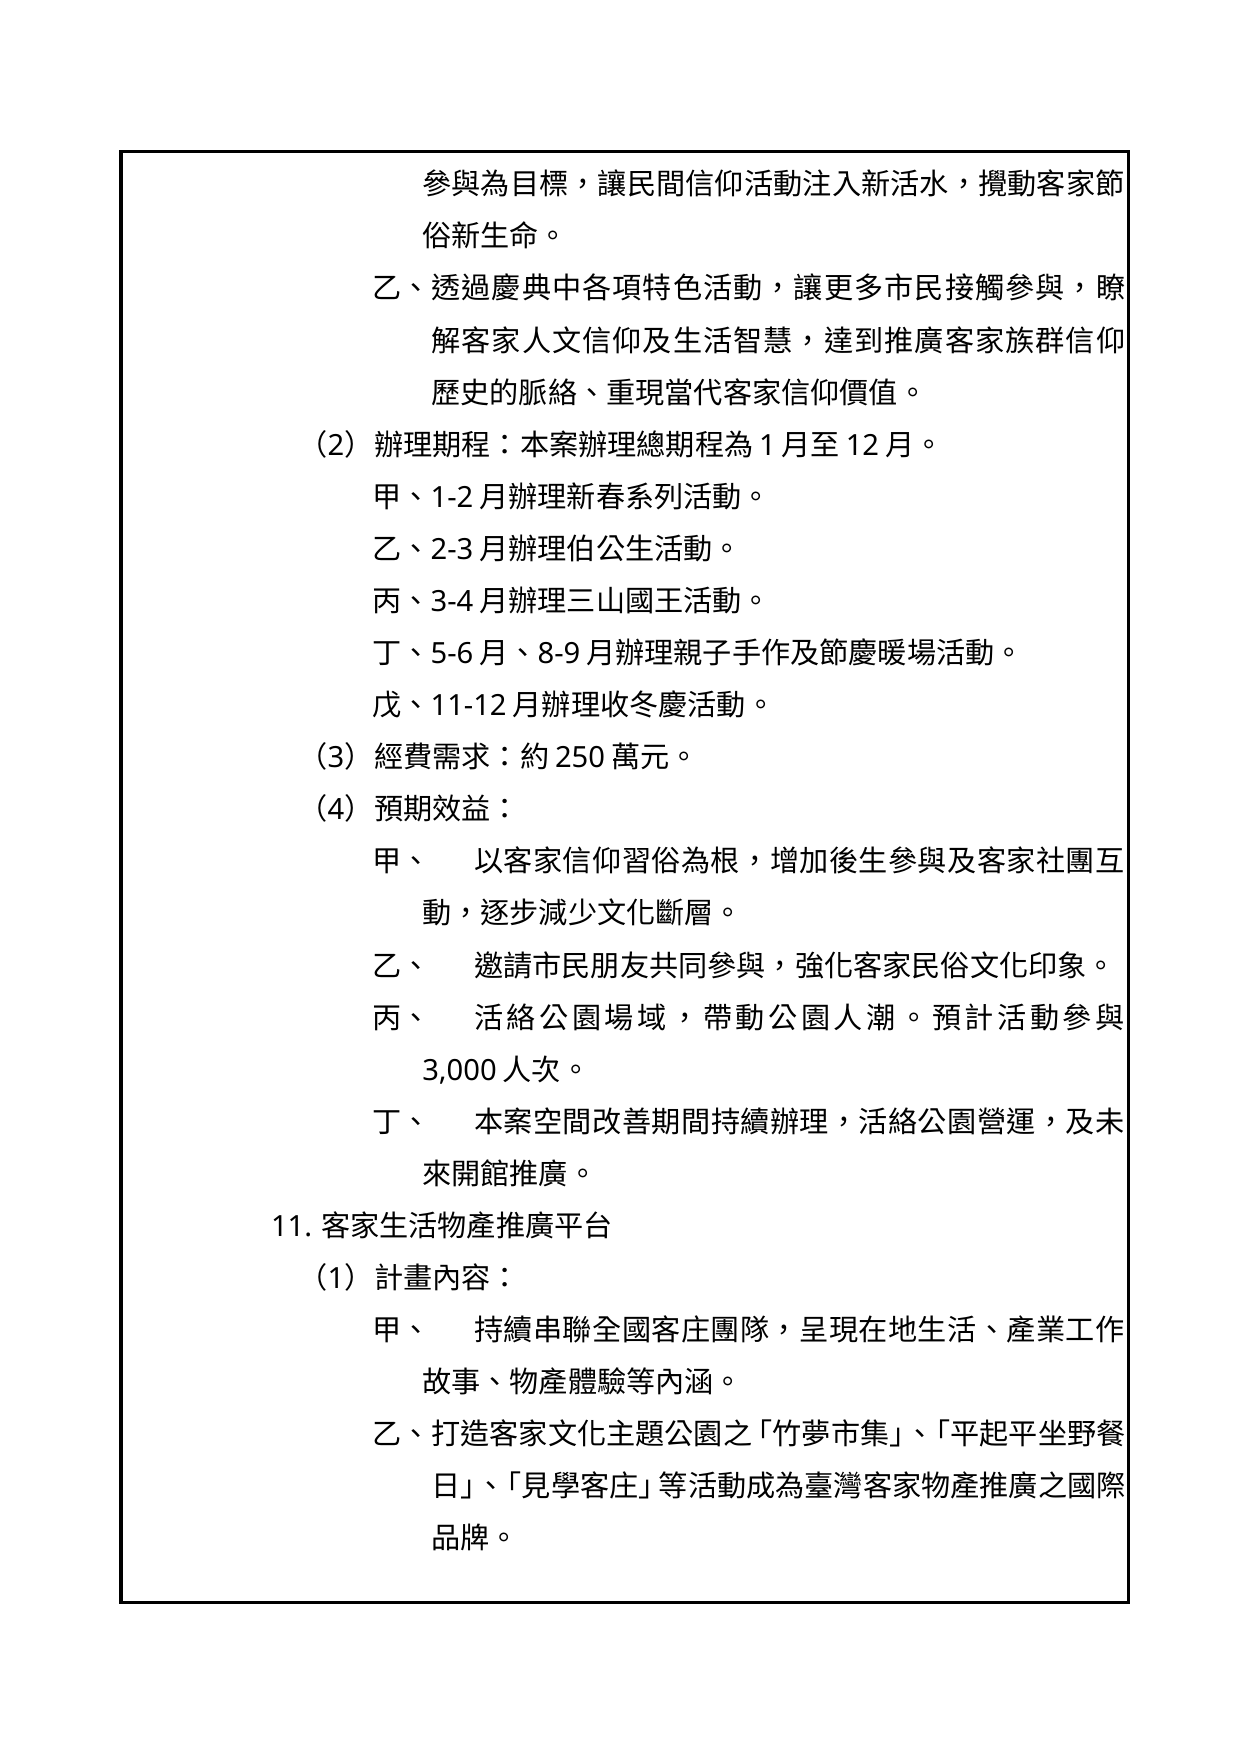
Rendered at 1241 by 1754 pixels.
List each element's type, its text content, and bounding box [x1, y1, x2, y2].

table_header 概況： 設立依據 財團法人台北市客家文化基金會（以下簡稱本會），係臺北市政府民政局民國87年捐助新臺幣3,000萬元成立。本會主管機關臺北市政府客家事務委員會（以下簡稱臺北市客委會）為活化、改善本會運作狀況，使臺北市客家事務之營運可更加活絡，資源得以統籌配置、發揮最大效益，爰於民國98年依據「臺北市財團法人暫行管理規則」規定，輔導本會修訂捐助章程，並遴聘過半數以上市府代表董、監事，組織轉型為辦理本市客家藝文活動的常設機構。 設立目的 依本會捐助章程規定，本會以「推動客家文化研究及客家事務」為宗旨，並辦理下列業務： 推展客家語言文化。 獎助客家學術研究及媒體客家專題節目之製作。 獎助客家藝文、歌謠創作及通俗讀物之編纂。 舉辦各類客家文化民俗活動。 從事本市客家人之田野調查。 從事客家文獻蒐集彙整。 其他客家事務相關事項及不動產之管理運用。 組織概況（另附組織系統圖） 本會董、監事共22名： 本會設董事會，董事名額17人，並設置監事5人。其董事及監事應有二分之一以上名額由臺北市政府指派市府公務人員擔任；其餘名額經董事會就客籍團體代表、客籍藝文界代表、企業界、學界、專家代表推薦人選，並由市府遴選後，由董事會聘任。董事長1人由董事互選產生，對內綜理會務，對外代表本會。 工作團隊： 本會依「捐助章程」規定，設執行長1人，由董事長提名，並經董事會同意任之。為積極推動臺北市客家事務、落實市政府客家政策，本會執行長係由臺北市客委會主任委員兼任（無給職），對外代表本會，對內綜理會務。 為推動營運「臺北市客家文化主題公園」（以下簡稱客家文化主題公園）各項行動方案，以及因應客家文化主題公園空間改善工程，本會部分業務調整為著重開館籌備、新制度建立與精實管理，擬聘用員工30人，包含專職副執行長1人，統籌客家文化主題公園營運管理業務；研究員1人，深化本會各項專案計畫研究能力，提升客家語言文化整體策展能力與品質；內部業務組織分為「客家文化中心」、「音樂戲劇中心」、「推廣教育中心」、「行政管理中心」等4組，共有主任4人、組員24人。 組織系統圖： 各組職掌： 工作計畫或方針 【計畫緣起--行政契約之簽訂】 本會98年7月30日組織轉型（董事及監事二分之一以上名額由臺北市政府指派之代表擔任），除秉持設立宗旨為客家鄉親服務外，臺北市客委會以「運用行政契約」指定本會無償運用客家文化主題公園，推動客家文化、藝文展演及客庄創意產業等。 ●第1階段：臺北市客委會98年12月31日與本會簽訂「運用行政契約」，委託營運管理客家文化主題公園，為期五年（99至103年）。 ●第2階段：臺北市客委會104年3月17日與本會簽訂「運用行政契約」，委託營運管理客家文化主題公園，為期三年（104至106年）。 ●第3階段：本會依「運用行政契約」第三條運用期間之規定，於106年10月（契約期滿前二個月）主動向臺北市客委會申請續約，契約期間簽訂三年（107至109年）。 【辦理依據】 ●臺北市客委會策略地圖。 ●客家文化主題公園運用行政契約。 ●本會「推動客家文化研究及客家事務」宗旨及「捐助章程」相關規定。 【營運願景--營造友善農業、跨界藝術、創新工藝、流行風尚的客家文化主題公園】 客家文化主題公園於民國100年10月15日開園，占地約4.03公頃，位於臺北市中正區汀州路3段2號，旁臨新店溪及古亭河濱公園，蘊藏豐富自然生態及臺北市城南地區人文內涵。園內有「臺北市客家文化中心」、「臺北市客家音樂戲劇中心」、「客庄生活館」等3棟館舍，提供室內多元展演空間；戶外設置福德祠、敬字亭、茶山水田、生態溝渠、水車、農村雕塑等設施，並於露地栽培多樣客家時令農作物，另有跨堤平臺廣場、自行車道等健康景觀休憩空間。 ●植基農業與藝術： 在既有社教與民政基礎上，積極規劃園區景觀設施、軟體服務等客家元素，朝「藝術」與「農業」延伸，讓兩者碰撞、接枝，為臺北客家發展出友善農業、跨界藝術、創新工藝、流行風尚的當代特色。 ●串聯客庄： 以客家文化主題公園為創作基地，透過徵件與串流計畫，建構連結客庄與都市的平台，讓都會青年經此紐帶，深入瞭解客庄語言、農業、社會、文化發展脈絡，同時亦獲得音樂、舞蹈、戲劇、文學、紀錄片、影像……等創作題材與元素，發展出符合當代客家社會的文化內涵，並於客家文化主題公園場館發表，讓市民與社會大眾認識客家多元面向。 ●形塑臺北新客莊： 以臺北市客家文化主題公園為立基點，連結臺北市客家社團、居民與周邊客家人文地景與產業資源，形塑以「臺北•當代•客家」為核心的臺北新客莊。 計畫名稱：「臺北市客家文化主題公園」109年度營運計畫。 計畫重點： 本會位居臺北都會地區，為朝向當代社會轉身，自105年度起，在客家文化主題公園營運上嵌入「新農業‧新藝術‧新風尚‧新工藝」4大主軸，期融入當代性的設計、都市型的展演，以創新思維和方法，爭取客家鄉親長輩與都會年輕人的認同。經過為期三年的試驗、討論與對話，我們更確定「臺北‧當代‧客家」是本會前進的步伐，我們一面追尋傳統，吸取養分；一面探索當代，挑戰未來。 109年度為臺北市客委會「客家主題公園空間改善計劃」施工期間，園內「臺北市客家文化中心」、「臺北市客家音樂戲劇中心」、「客庄生活館」等三棟館舍因應施工休館，本會部分業務調整為著重開館籌備、新制度建立與精實管理。 綜上，本會109年度業務主要透過「打造客家語言友善環境」、「著重客家青年世代傳承」、「推動都會客家文化特色」三大策略目標，辦理17項行動方案。 策略目標一：打造客家語言友善環境（共3項行動方案） 臺北客家書院 計畫內容： 臺北客家書院計畫以客家語言文化為主軸，連結工藝美學、藝術創作、影像敘事等領域，透過各種課程、工作坊、公共參與活動的舉辦，建構都會客家的辦學定位與方法，朝完整的當代客家學習體系目標邁進。 以五大領域「新工藝、新藝術、新農業、新風尚、客家語言及文化」為課程發展主軸，除推出進階傳統八音班課程外，也支持年輕師資發展創新課程，以吸引青年世代加入，並激發大眾對客家文化的想像與共鳴。 因應空間改善案施工期間，課程移至臺北市客委會館舍上課。 辦理期程： 甲、1-3月及6-8月進行上、下學期課程招生。 乙、3-5月、8-10月辦理課程徵件及課程審查。 丙、6-7月、11-12月辦理課程成果展。 經費需求：約350萬元。 預期效益： 透過客語教學及文化推廣，呈現都市隱性及非客家族群之風貌，並促進不同族群之間的互動交流，增進大眾對客家文化的認識與投入。 培植客家藝術及語言文化專業者，建立客家終身學習環境。 學員參與數660人。 課程開班數（含工作坊）28-32班。 本案以課程講師、學員培力，及進階課程發展為工作核心，相關成果亦可成為未來開館展示、活動展演內容。 全案預算之20%為籌備開館預算。 志工培訓計畫 計畫內容： 本計畫將招募及培訓具有藝術文化專長之民眾成為客家文化主題公園志工，協助推廣客家文化，展現客家傳統智慧與現代創意。經由不定期專業課程之專長培養，使志工持續增能，學以致用，運用於提供民眾來園各項服務。 為因應108-109年度本公園空間改善計畫，將籌組客家志工行動服務巡迴隊，並聯合周邊大專院校招募客家青年志工，至親子館、藝文館舍等巡迴推廣認識客家文化，並強化客家文化主題公園戶外志工導覽服務，包含蒔田、割禾、節氣等文化活動，預計辦理15場次。 結合臺北客家書院辦理至少5-6場志工培訓課程，以及1場參訪研習活動。地點將選擇北臺灣客庄地區。 其他經費用於定期舉辦2場志工大會、表揚、聯誼、幹部會議、慶生會等活動，以及辦理志工行政相關庶務工作。 辦理期程： 甲、4-10月辦理培訓課程與巡迴服務活動。 乙、6、11月辦理志工大會。 丙、11月辦理志工參訪交流活動。 經費需求：約40萬元。 預期效益： 總活動志工參與人數預計800人次，服務對象人數預計600人次。 本案以空間改善期間志工培力、園區服務、推廣客家語言及文化，以及未來公園開館推廣為主要核心。 全案預算之40%為籌備開館預算，辦理「志工服務品質」學習課程。 客家美學系列展演計畫 計畫內容： 為籌備開館準備，規劃館藏藝術品創作，將以客家文化各面向為主題，委託藝術家創作具水準的藝術展示品等。 搭配系列文化教育主題活動，達到推廣客家文化之目的。 辦理期程：109年2月至12月。 經費需求：約100萬元。 預期效益： 提升一般民眾對客家文化的瞭解與認同度。 民眾滿意度達85％以上。 籌備開館之預算比重70%，主要使用於增設館藏藝術品之用。 策略目標二：著重客家青年世代傳承（共2項行動方案） 客家串流計畫 計畫內容： 本計畫109年度將以製作未來客家音樂戲劇中心開館之一樓展示陳設內容為主，相關成果及展覽和影音將整合為未來開館一樓之展示。 109年度將爬梳過去五屆串流計畫的精采案例，透過青年實務參與實踐，找尋客家藝術多元視角，為當代客家新契機，注入臺北當代能量。 以社會實踐展現串流青年實踐家的創作成果與理念，聆聽他們如何與社會進行對話、用媒材創作注入客家新想像。期望越來越多的新一代創作者投入客家藝術創作，豐富未來新開館的當代客家藝術主題公園，共同建構成為臺北客家藝術創生基地。 辦理期程：本案辦理總期程為1月至12月 1-2月標案內容規劃。 乙、3-4月辦標案作業流程。 丙、4-5月與獲選團隊進行議價簽約。 丁、6-8月標案策展執行。 戊、9-10月辦理成果展。 11-12月進行全案驗收。 經費需求：160萬元。 預期效益： 109年預計將爬梳過去五屆串流計畫的精采案例，以成果展及論壇的方式辦理，開啟青年與客庄的對話方式，挖掘當代客家的多元面貌。 從計畫徵選提案看見客家年輕世代新視野，為臺北市客家新世代提供自我實踐與創新機會。 預計辦理1場成果展、1場論壇；辦理成果展參與人數預計達300人次。 全案預算之100%為籌備開館預算，本案成果展內容為「臺北市客家音樂戲劇中心開館之串流計畫成果展」之前期籌備。 客家藝術文化交流計畫 計畫內容： 客家文化主題公園不僅是客家文化終身學習友善環境，更是凝聚藝術能量的重要平台。由於社會環境快速變遷，客家藝術文化正需要被社會看見，並做適當保存與紀錄。 由青年藝術家應用各種媒材進行藝術創作，探討客家美學的設計邏輯及跨界實驗，體現傳統藝術再生之新能量。 辦理期程：本案辦理總期程為2-12月。 經費需求：100萬元。 預期效益： 推廣並提升客家藝術精緻度，使客籍或非客籍的臺北市民朋友對本公園推動的業務工作有更深度的認識與瞭解。 提升公園與其他城南藝文館所推展交流合作機會，提高能見度。 活動總參加人數1,000人次。 滿意度達85%以上。 籌備開館預算比重40%，使用於未來館舍裝置藝術品製作之用 策略目標三：推動都會客家文化特色（共12項行動方案） 客家文化主題特色展示計畫 計畫內容： 藉由靜態展覽及動態的文化體驗活動，提升臺北市民對客家文化的認識與瞭解。 結合客家當代社會議題的設定，由不同角度如人類學、社會學等，爬梳客家歷史脈絡。希冀完整呈現客家文化在當代社會的各樣精采面貌，提升大眾對客家文化認同與理解。 規劃巡迴展並藉由與110年開館展覽主題設計的串聯，讓此巡迴展作為開館展的前期宣傳並達到行銷臺北市客家文化主題公園計畫於110年開館之宣傳目的。 執行110年度開館展覽的前期籌備規畫。 辦理期程：109年2月至12月。 經費需求：約450萬元。 預期效益： 觀展與參與推廣人數達10,000人。 充實臺北客家當代藝術資料庫，匯集及累積當代客家展覽典藏。 民眾滿意度85%以上。 籌備開館預算比重30%，使用於開館展覽前期籌備規劃。 客家文創行銷計畫 計畫內容：為推廣客家文創產業，吸引客家豐沛的設計人才，創造客家文化傳統新價值，計畫辦理客家文化主題公園吉祥物、line貼圖製作等活動，達到行銷客家文化主題公園之目的。 辦理期程： 109年2月至12月。 經費需求：約50萬元。 預期效益： 透過呈現客家文化創意多面向，建立當代客家文化創意的匯集平台，增加民眾對客家文化的好感度。 參與人次2,000人次。 民眾滿意度達85%以上。 籌備開館預算比重20%，使用於辦理110年度開館活動之宣傳。 臺北新客莊營運暨研究計畫 計畫內容： 為營運客家文化主題公園，推動臺北市客家總盤點。 研擬「臺北客家」定位。 建構臺北市客家人各面向資料庫。 透過與臺北客家界對話，拓展新議題，開啟研究新視野。 辦理期程：本案辦理總期程為1月至12月。 甲、1月進行標案需求撰寫、相關規劃暨前期諮詢會議。 乙、2月辦理招標及相關審查作業。 丙、2-3月與獲選廠商進行議價簽約。 丁、3-11月進行全案執行。 戊、11-12月進行全案驗收。 經費需求：約200萬元。 預期效益： 產出一冊臺北新客莊研究報告。 產出臺北客家文化主題公園未來營運綜合建議。 舉辦一場次臺北客家暨都會客家研究成果座談會，預計有100人次參與。 建構臺北市客家名錄。 做為未來「臺北客家文化地圖」籌備之用。 全案預算之100%為籌備開館預算 客家文化教學設計暨推廣計畫 計畫內容： 以客家文化傳統節慶、食衣住行等為主題，進行教案設計，規劃具吸引力的學習課程。 提供學校團體及親子家庭共同參與體驗、認識學習客家文化及語言的機會。 辦理期程： 109年2月至12月。 經費需求：50萬元。 預期效益： 設計結合客語及客家文化的學習教案，達到客家文化學習目的。 提高大眾對客家文化的認同及好感度。 參與人數1,500人次。 童遊客家-客語推廣計畫 計畫內容： 因應空間改善案，本案場域得移置其他客家館舍辦理，並以親子與青年參與為主軸，打造多元客語學習環境 為更有效率推動客語，擬邀請專業團隊，將熱門之營隊活動結合客語推廣。 辦理期程：109年2月至12月。 經費需求：約100萬元。 預期效益： 辦理3梯次「童遊客家主題活動」，預計120名學員。 落實都會客家之教育、娛樂、育樂功能，營造「幼有所長、壯有所用、老有所依」之全人友善環境。 本案空間改善期間持續辦理，活絡公園營運，及未來開館推廣。 臺北客家農場經營計畫 計畫內容： 運用公園戶外空間場域，透過維護生態資源、營造客庄意象、打造農耕場所等面向，教育市民參與環境管理與發展運作。 發展臺北新客莊精神，形塑協力、分享與創生的實踐平台。 呼應田園城市發展願景，透過實作反映多元的都市農耕議題。 配合時令節慶，提供市民參與的農事體驗，並形塑為生活演繹。 辦理期程：109年1月至12月。 經費需求：約150萬元。 預期效益： 建構10處環境教育空間。 自辦活動100場。 參與人數20,000人次。 以農業建構區域整合。 本案空間改善期間持續辦理，活絡公園營運，及未來開館推廣。並以「客家農場資訊整合」為重點項目，相關成果亦可成為未來志工經營或開館展示參考資料。 全案預算之20%為籌備開館預算。 主題表演藝術節目邀演計畫 計畫內容： 本案109年度將以籌備未來開館營運為首要工作項目，自專業人員培力、國際藝術節策展行銷培力、館際合作以及開館大戲前期製作等，以期未來開館時，軟硬體皆能同步到位，使預算效益增幅。 因應空間改善案，本案以製作未來開館大戲為主要核心，擬以「音樂、戲劇、跨界展演」等三種表演藝術構面切入，呈現不同表演藝術類型的當代客家節目，持續累積當代客家文本。 延續108年委託創作前期製作成果，擬辦理1檔委創節目展演活動，並辦理1檔委託創作節目前期製作發表，本案預算為200萬元。 辦理「臺北客家劇場培力計畫」，因應本會組織改組，為臻臺北市客家音樂戲劇中心營運健全，擬進行專業人員培力，期於空間改善工程後，專業人力及硬體設備皆能更臻完善，本案預算為10萬元。 辦理「國際藝術節策展行銷培力計畫」，109年度基金會將自行策劃辦理「客家國際藝術節」，進行相關節目整合行銷，本案預計整合「當代敘事影展、客家國際交流音樂會、串流計畫、委創節目」，進行整體行銷策劃，本案預算為40萬元。 因應空間改善工程，本案擬將系列活動移至公園戶外或與臺北市其他藝文館舍合作辦理。 辦理期程： 委託創作開館大戲之總期程為1-12月。 (甲) 1月節目提案規劃。 (乙) 2-3月辦理審查會議。 (丙) 4-5月與獲選廠商議價簽約。 (丁) 5-11月為活動執行期。 (戊) 11-12月進行全案驗收。 乙、臺北客家劇場培力計畫總期程為1-12月。 (甲) 1-2月活動規劃。 (乙) 3-10月為活動執行期間。 (丙) 11-12月進行全案成果撰寫及驗收。 丙、「客家國際藝術節」節目整合行銷計畫總期程為1-12月。 (甲) 1-2月活動規劃。 (乙) 3-8月為活動前期行銷。 (丙) 9-10月「客家國際藝術節」重點行銷活動執行。 (丁) 10-12月成果撰寫及驗收核銷。 經費需求：約250萬元。 預期效益： 總參與人數預計1,200人次。 辦理1場委創節目演出及相關推廣活動，預計300人次參與。 辦理1場讀劇發表，預計250人次參與。 辦理臺北客家劇場培力計畫，預計50人次參與。 辦理客家國際藝術節整合行銷計畫，預計600人次參與。 全案預算之100%皆為籌備「臺北市客家音樂戲劇中心開館慶系列展演活動」之預算。 客家表演藝術新創徵件計畫 計畫內容： 本案為延續型計畫，旨在吸引更多專業藝文團隊投入客家創作，並使客家音樂戲劇中心成為臺灣客家藝文節目創生之搖籃，製作之節目亦可成為開館系列節目，以蓄積未來開館展演質量。 為建立優質客家文化展演平台，鼓勵藝文團體將客家文化融入創作、拓展表演藝術多元視野，徵求結合客家元素、連結與想像為主題之專業劇目製作與演出，用充滿議題性的創新展演製作，呈現當代客家社會的縮影，並呼應當代客家文本的命題面向。 本案擬公開徵求3檔展演節目，每案至高資助50萬元，以延續當代客家徵件計畫精神、持續累積當代客家文本，活絡客家表演藝術生態，以形塑當代客家意象。 因應空間改善工程，減少錄取節目數量，本案擬將系列活動移至公園戶外或與臺北市其他藝文館舍合作辦理，本案經費較上年度相比減列50萬元整。 辦理期程：本案辦理總期程為1-12月。 甲、1月簡章辦法公告並公開徵求提案企劃書。 乙、2-3月辦理說明會及審查作業。 丙、4月與獲選廠商議價簽約。 5-11月活動執行，預計於8-11月辦理節目演出。 11-12月進行全案驗收。 經費需求：約170萬元。 預期效益： 預計分為「當代戲劇、展演出版、親子展演、攜手薪傳」四大類型，公開徵求3檔節目，根據入選類別規定，將進行4-5場次演出。總參與人數為1,300人。 各檔節目預計辦理2場次推廣活動，3檔節目共計辦理6場次推廣活動，預計參與人數為300人次。 觀賞演出人數預計為1,000人次。 票房收入預計190,000元。 本案行政預算為為20萬元，150萬元為3檔節目製作預算，全案預算之88%為籌備「臺北市客家音樂戲劇中心開館慶系列展演活動」之預算。 客家敘事影像放映計畫 計畫內容： 本案為109年度「國際藝術節策展行銷培力計畫」-客家國際藝術節系列活動之一，除了戲劇中心人員國際策展能力培力外，更為未來開館進行開館預告及相關行銷，預計於客家音樂戲劇中心位處之臺北城南區域，辦理「客廳」計畫，將系列活動辦理於臺北客家人的客廳、獨立書店、藝文空間等地，以創意活動行銷客家音樂戲劇中心，並積累周遭藝文群眾能量，以打造客家音樂戲劇中心品牌形象、收未來開館觀眾人流效益。 從「客家」概念延伸出發，廣泛與族群、環境、群體意識、自我的歷史與社會脈絡中找出相關的可能性。藉由影像呈現在文化的碰撞過程中，觀察客家族群如何透過影像面對並反思自身的文化。 辦理「第五屆當代敘事影展」，開啟新客家影像視野，以語言、族群、文化及性別架構論述，反觀客家在當代社會無法突破的框架和衝擊，期能重組與對話，回應現階段面臨的問題。 辦理期程：本案辦理總期程為1-12月。 甲、1月進行標案需求撰寫與相關活動規劃。 乙、2月辦理招標及相關審查作業。 丙、2-3月與獲選廠商進行議價簽約。 丁、4-7月為活動前期規劃、視覺設計、片單授權。 戊、8月活動宣傳期 己、9-10月辦理影展放映活動。 庚、11-12月進行全案驗收。 經費需求：約240萬元。 預期效益： 規劃至少8檔以上主題精選影片，預計辦理放映10場次以上、推廣活動4場次，吸引市民增進對影像紀錄之欣賞，提升大眾對世界族群文化議題的關注。 預計本案參與人數達1,000人次以上。 本案以人員策展培力、行銷客家音樂戲劇中心及未來開館推廣為主要工作核心，相關成果亦為未來音樂戲劇中心開館一樓展示內容。 全案預算之80%為籌備未來「臺北市客家音樂戲劇中心開館慶之當代敘事影展成果展」預算。 客家民間信仰與歲時節俗推廣計畫 計畫內容： 本計畫透過於都市客家中展現傳統慶典，達到凝聚客家鄉親、發揚客家文化的精神，並以減少斷層、增加青年參與為目標，讓民間信仰活動注入新活水，攪動客家節俗新生命。 透過慶典中各項特色活動，讓更多市民接觸參與，瞭解客家人文信仰及生活智慧，達到推廣客家族群信仰歷史的脈絡、重現當代客家信仰價值。 辦理期程：本案辦理總期程為1月至12月。 甲、1-2月辦理新春系列活動。 乙、2-3月辦理伯公生活動。 丙、3-4月辦理三山國王活動。 丁、5-6月、8-9月辦理親子手作及節慶暖場活動。 戊、11-12月辦理收冬慶活動。 經費需求：約250萬元。 預期效益： 以客家信仰習俗為根，增加後生參與及客家社團互動，逐步減少文化斷層。 邀請市民朋友共同參與，強化客家民俗文化印象。 活絡公園場域，帶動公園人潮。預計活動參與3,000人次。 本案空間改善期間持續辦理，活絡公園營運，及未來開館推廣。 客家生活物產推廣平台 計畫內容： 持續串聯全國客庄團隊，呈現在地生活、產業工作故事、物產體驗等內涵。 打造客家文化主題公園之「竹夢市集」、「平起平坐野餐日」、「見學客庄」等活動成為臺灣客家物產推廣之國際品牌。 辦理期程： 1-12月辦理竹夢市集。 3-11月辦理「平起平坐野餐日」、「見學客庄」等產業推廣活動。 經費需求：約115萬元。 預期效益： 增加客庄產業串連至竹夢市集參展數達20攤。 辦理6場客庄生活及產業推廣活動。 打造客庄生活圈，提升群眾凝聚力與互動。 預期吸引約1,200人次參與。 本案空間改善期間持續辦理，活絡公園營運，及未來開館推廣。本案活動，若施工狀況影響無法辦理，則另行調整形式辦理。 國際唱客音樂交流計畫 計畫內容： 本案為109年度「國際藝術節策展行銷培力計畫」-客家國際藝術節系列活動之一，除了戲劇中心人員國際策展能力培力外，更為未來開館進行開館預告及相關行銷，更以客家表演藝術作為文化外交的利器，以打造臺北客家成為國際客都，形塑客家音樂戲劇中心品牌形象，以大型國際藝術節的策辦，為未來開館持續積累藝文能量。 透過合唱形式，延續客庄唱山歌之生活與記憶，呈現臺北當代都會客家生活。主動進擊、參與、陪伴，進而擾動、影響並提高既有臺北市客家社群的參與度。 打造客家國際藝術節，結合客家社團、青年團隊，以及國際優秀藝文團隊，攜手打造有溫度的策展，期能黏著客家的傳統與當代。 本案為第四屆舉辦國際交流音樂會活動，109年因應本會空間改善工程，擬將系列活動移至公園戶外或與臺北市其他藝文館舍合作辦理。 辦理期程：本案辦理總期程為1-11月。 甲、1-2月標案需求撰寫及活動規劃。 乙、3-4月辦理招標相關作業。 5-9月為活動籌備、國際團隊接洽與活動執行期 9月辦理7至10天之系列活動。 10-11月進行全案驗收。 經費需求：280萬元。 預期效益： 本案總參與人數預計2,200人（參與演出團隊共100人、推廣活動參與人數300人、觀賞及交流人數1,800人次）。 本計畫預計邀請2組國際團隊、2組國內專業團隊共同演出，文化之夜活動至少邀請3個臺北客家社團參與。 本次活動預計為期7至10天，包含辦理推廣活動2場次、各國文化之夜3場次、節慶音樂會成果展演1場次。 本案以人員策展培力、行銷客家音樂戲劇中心及未來開館推廣為主要工作核心，相關成果亦為未來音樂戲劇中心開館一樓展示內容。 全案預算之80%為籌備「臺北市客家音樂戲劇中心開館慶之國際交流音樂會成果展」預算。 經費需求：6,957萬元 管理費用：3,879萬2,000元 人事費用：2,143萬8,000元 單位：新臺幣元 行政費用：1,735萬4,000元 單位：新臺幣元 其他業務支出：3,077萬8,000元 單位：新臺幣元 預期效益： 質化效益： 建構客家文化主題公園為客家語言友善場域，讓不同年齡層的社會大眾與市民朋友，能在此體驗客語情境。 建立「臺北客家書院」多元學習體系，有效推動客語教育。 透過徵件與串流計畫，提供臺北市青年參與客家多元管道。 形塑以「臺北•當代•客家」為核心的臺北新客莊。 客家文化主題公園成為客家展演新創基地，鼓勵藝文團體將客家融入創作，拓展客家藝術多元視野。 積極與客家委員會公告發布之70個客家文化重點發展區鄉（鎮、市、區）合作交流，以農業、藝術、工藝、流行風尚等元素，讓客家及非客家族群認識客家文化。 因應「客家主題公園空間改善計畫」施工期程，為完工後新增之展場籌備規劃各項特展與開幕展。 量化效益： 因109年度為臺北市客委會「客家主題公園空間改善計畫」施作期間，屆時「臺北市客家文化中心」、「臺北市客家音樂戲劇中心」、「客庄生活館」等三棟館舍將受工程影響休館，爰全年度預計入園人數為52萬人次（此數字係依據107年度入園人數72萬8,753人次，扣除該年度各館入館總人數20萬人次，再加上園區外參與人數推估），統計方式為： 園區外參與人數：受限於客家文化中心與客家音樂戲劇中心封館，部分計畫將移至園區外實施，人數計算將以報名人數與售票數推估。 活動預計未達3,000人次：以場地使用單位報名人數、分發之文宣品數量等數據推估。 活動預計達3,000人次以上：依人流尖峰、離峰時段，以「區域面積法」或「出入口點算法」推估。 營運客家文化主題公園全年度自償率預計為2.68%。自償率計算方式為：（受贈收入＋其他業務收入＋業務外收入）/收入總額。 參與「臺北客家書院」學員數為660人以上。 辦理客家文化體驗活動場次130場以上。 參與客家公園「客家語言文化推廣」活動滿意度為88%以上。 辦理「客家表演藝術系列」表演場次為15場次以上。 辦理「都會客家表演藝術活動」場次為9場次以上。 辦理「客家美食推廣活動」場次為5場次以上。 參與「客家生活物產各原鄉交流」人次為5,000人次以上。 參與「國際唱客交流音樂會」人數為2,200人次以上。 本年度預算概要 收支營運概況 收入總額為7,007萬元 業務收入：6,973萬8,000元 受贈收入：20萬元。 政府補助基本營運收入：6,819萬元。 含臺北市客委會「臺北市客家文化主題公園經營管理及相關文化推廣」補助款6,469萬元（經費運用於管理費用之人事費用、行政費用及其他業務支出等)，及「臺北客家書院」補助款350萬元（歸於其他業務支出之「活動支出費」項下）。 其他業務收入：134萬8,000元。 預計包含場地租借收入43萬9,000元、臺北客家書院報名費用收入50萬元、DIY體驗活動收入2萬元、夏令營活動收入16萬1,000元、其他業務活動收入4萬8,000元、展示演出售票收入18萬元等，將依「運用行政契約」及臺北市客委會105年5月27日北市客一字第10530260400號函規定，年度結算時應將收入扣除管銷成本之盈餘，全數繳回臺北市客委會。 業務外收入：33萬2,000元 含財務收入之利息收入33萬2,000元（本會設立基金新臺幣3,000萬元於台北富邦銀行定存，以2年期固定利率年息1.105％計及活期存款利息收入）。 支出總額為6,957萬元 管理費用：3,879萬2,000元 人事費用：2,143萬8,000元（含編制員額30人薪資、獎金及雇主依法應負擔之勞保費、健保費、勞工退休金等費用）。 行政費用：1,735萬4,000元（含修繕費、全園區及館舍水電費、稅捐、訓練費、保全費、清潔費、景觀維護費、設施及機電設備養護費等費用）。 其他業務支出：3,077萬8,000元 含活動支出490萬元、業務推展2,070萬元、產業推廣495萬元及其他業務費用22萬8,000元。 總收支相抵後，預計賸餘50萬元 現金流量概況 業務活動之淨現金流入51萬1,976元。 投資活動之淨現金流出0元。 籌資活動之淨現金流出50萬元。 現金及約當現金之淨增為1萬1,976元。 期初現金及約當現金為34萬7,671元。 期末現金及約當現金為35萬9,647元。 淨值變動概況 本年度期初淨值3,037萬6,263元 本年度賸餘為50萬元。 本年度解繳市庫為50萬元。 期末淨值3,037萬6,263元。 前年度及上年度已過期間預算執行情形及成果概述 前年度決算結果及成果概述 107年度決算結果： 收入總額為8,194萬3,206元 業務收入：8,161萬1,636元 受贈收入：1,000元，占總收入0.00％。 政府補助基本營運收入：7,389萬3,337元，占總收入90.18％（包含臺北市政府客家事務委員會「臺北市客家文化主題公園經營管理及相關文化推廣」補助款7,035萬4,386元、臺北市政府客家事務委員會「臺北客家推廣教育中心」補助款343萬8,951元），以及中央客家委員會「2018第四屆當代敘事影展」補助款10萬元。 其他業務收入：771萬7,299元，占總收入9.42％（包含停車場收入272萬8,418元、場地收入243萬5,681元、臺北客家推廣教育中心收入53萬9,006元、手作教室收入28萬4,761元、夏令營/青年工作營收入13萬1,188元、其他業務活動收入10萬5,402元，以及售票收入149萬2,843元）。 業務外收入：33萬1,570元 財務收入之利息收入：33萬1,464元，占總收入0.40％。 其他收入：106元，占總收入0.00％ 業務支出總額為8,013萬1,219元 管理費用：4,050萬4,948元。 人事費用：1,881萬1,021元，占總支出23.48％。 行政費用：2,169萬3,927元，占總支出27.07％。 其他業務支出：3,962萬6,271元，占總支出49.45％。 收支相抵後，本期賸餘181萬1,987元 107年度成果概述： 場館使用情況：客家文化主題公園107年度室內場館、戶外園區使用於辦理各項活動計1,063場次。 107年度累計入園人數為72萬8,753人次。 舉辦導覽場次共349場，服務1萬1,987人次。 志工隊人數145人，服務時數共2萬187小時。 媒體露出341則（電視、廣播、平面報章雜誌、網路）。 上年度已過期間預算執行情形 收入總計（108年1月1日至6月30日）：2,726萬4,935元 有關「實收金額」2,726萬4,935元，來源說明如下： 業務收入：2,707萬8,956元 政府補助基本營運收入：2,425萬元（包含臺北市客委會「臺北市客家文化主題公園經營管理及相關文化推廣」第一期補助款2,250萬元、「臺北客家推廣教育中心」第一期補助款175萬元）。 受贈收入：5萬4,607元。 其他業務收入：277萬4,349元(包含停車場收入67萬5,463元、場地收入68萬5,862元、臺北客家推廣教育中心收入50萬9,807元、手作教室收入20萬8,668元、夏令營/青年工作營收入19萬56元、租金收入48萬7,208元，以及其他業務活動收入1萬7,285元)。 業務外收入：18萬5,979元（包含財務收入項下之利息收入16萬5,779元及其他收入2萬200元）。 支出總計（108年1月1日至6月30日）：2,014萬5,475元 本期賸餘（108年1月1日至6月30日）：711萬9,460元。 其他 無。 [123, 153, 1127, 1601]
